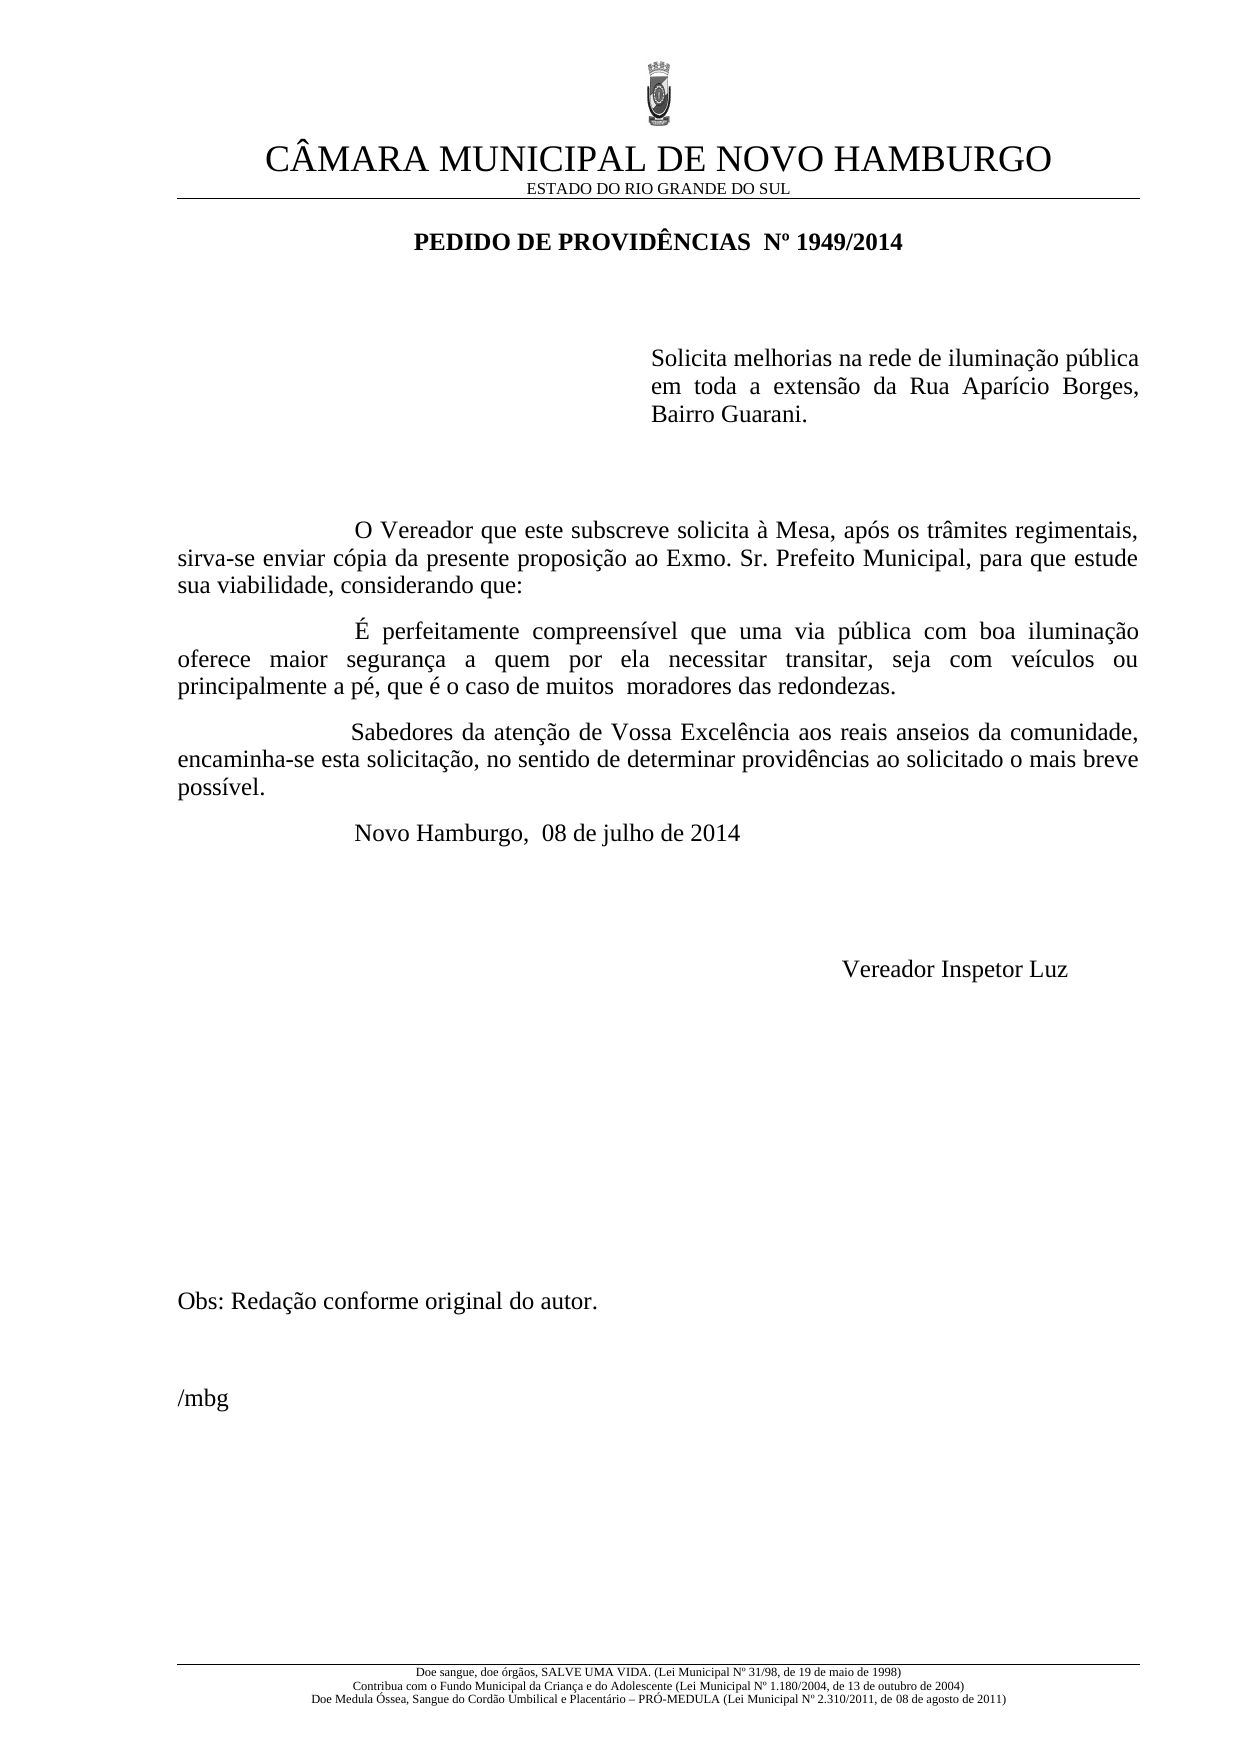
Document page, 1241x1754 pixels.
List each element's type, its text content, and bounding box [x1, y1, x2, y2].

text O Vereador que este subscreve solicita à Mesa, após os trâmites regimentais, sirva-se enviar cópia da presente proposição ao Exmo. Sr. Prefeito Municipal, para que estude sua viabilidade, considerando que: [177, 516, 1140, 599]
text Sabedores da atenção de Vossa Excelência aos reais anseios da comunidade, encaminha-se esta solicitação, no sentido de determinar providências ao solicitado o mais breve possível. [177, 718, 1140, 801]
text /mbg [177, 1384, 1140, 1412]
text Vereador Inspetor Luz [177, 955, 1140, 983]
text É perfeitamente compreensível que uma via pública com boa iluminação oferece maior segurança a quem por ela necessitar transitar, seja com veículos ou principalmente a pé, que é o caso de muitos moradores das redondezas. [177, 617, 1140, 700]
text Novo Hamburgo, 08 de julho de 2014 [177, 819, 1140, 846]
text PEDIDO DE PROVIDÊNCIAS Nº 1949/2014 [177, 228, 1140, 256]
text Obs: Redação conforme original do autor. [177, 1287, 1140, 1315]
text Solicita melhorias na rede de iluminação pública em toda a extensão da Rua Aparício Borges, Bairro Guarani. [651, 344, 1140, 428]
